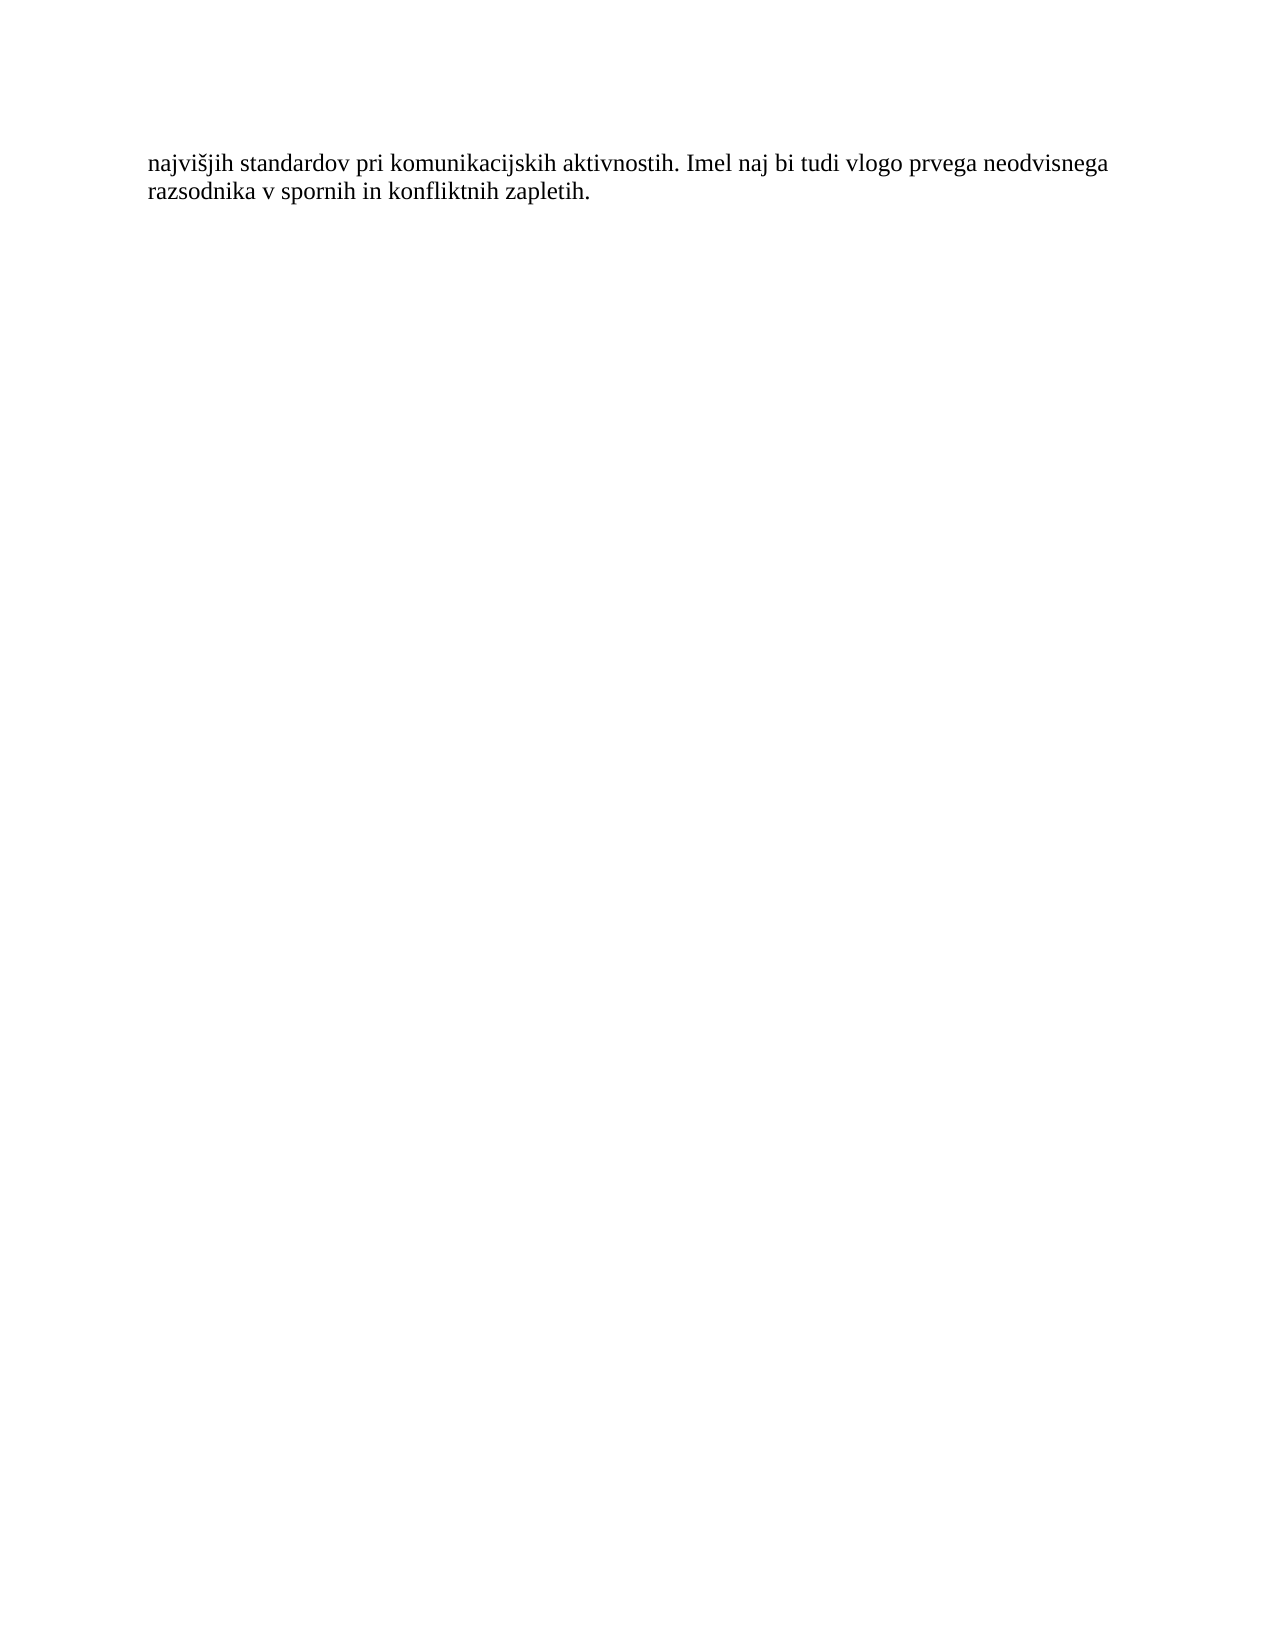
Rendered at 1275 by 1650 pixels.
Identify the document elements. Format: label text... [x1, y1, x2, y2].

list najvišjih standardov pri komunikacijskih aktivnostih. Imel naj bi tudi vlogo prvega neodvisnega razsodnika v spornih in konfliktnih zapletih. [148, 148, 1127, 205]
